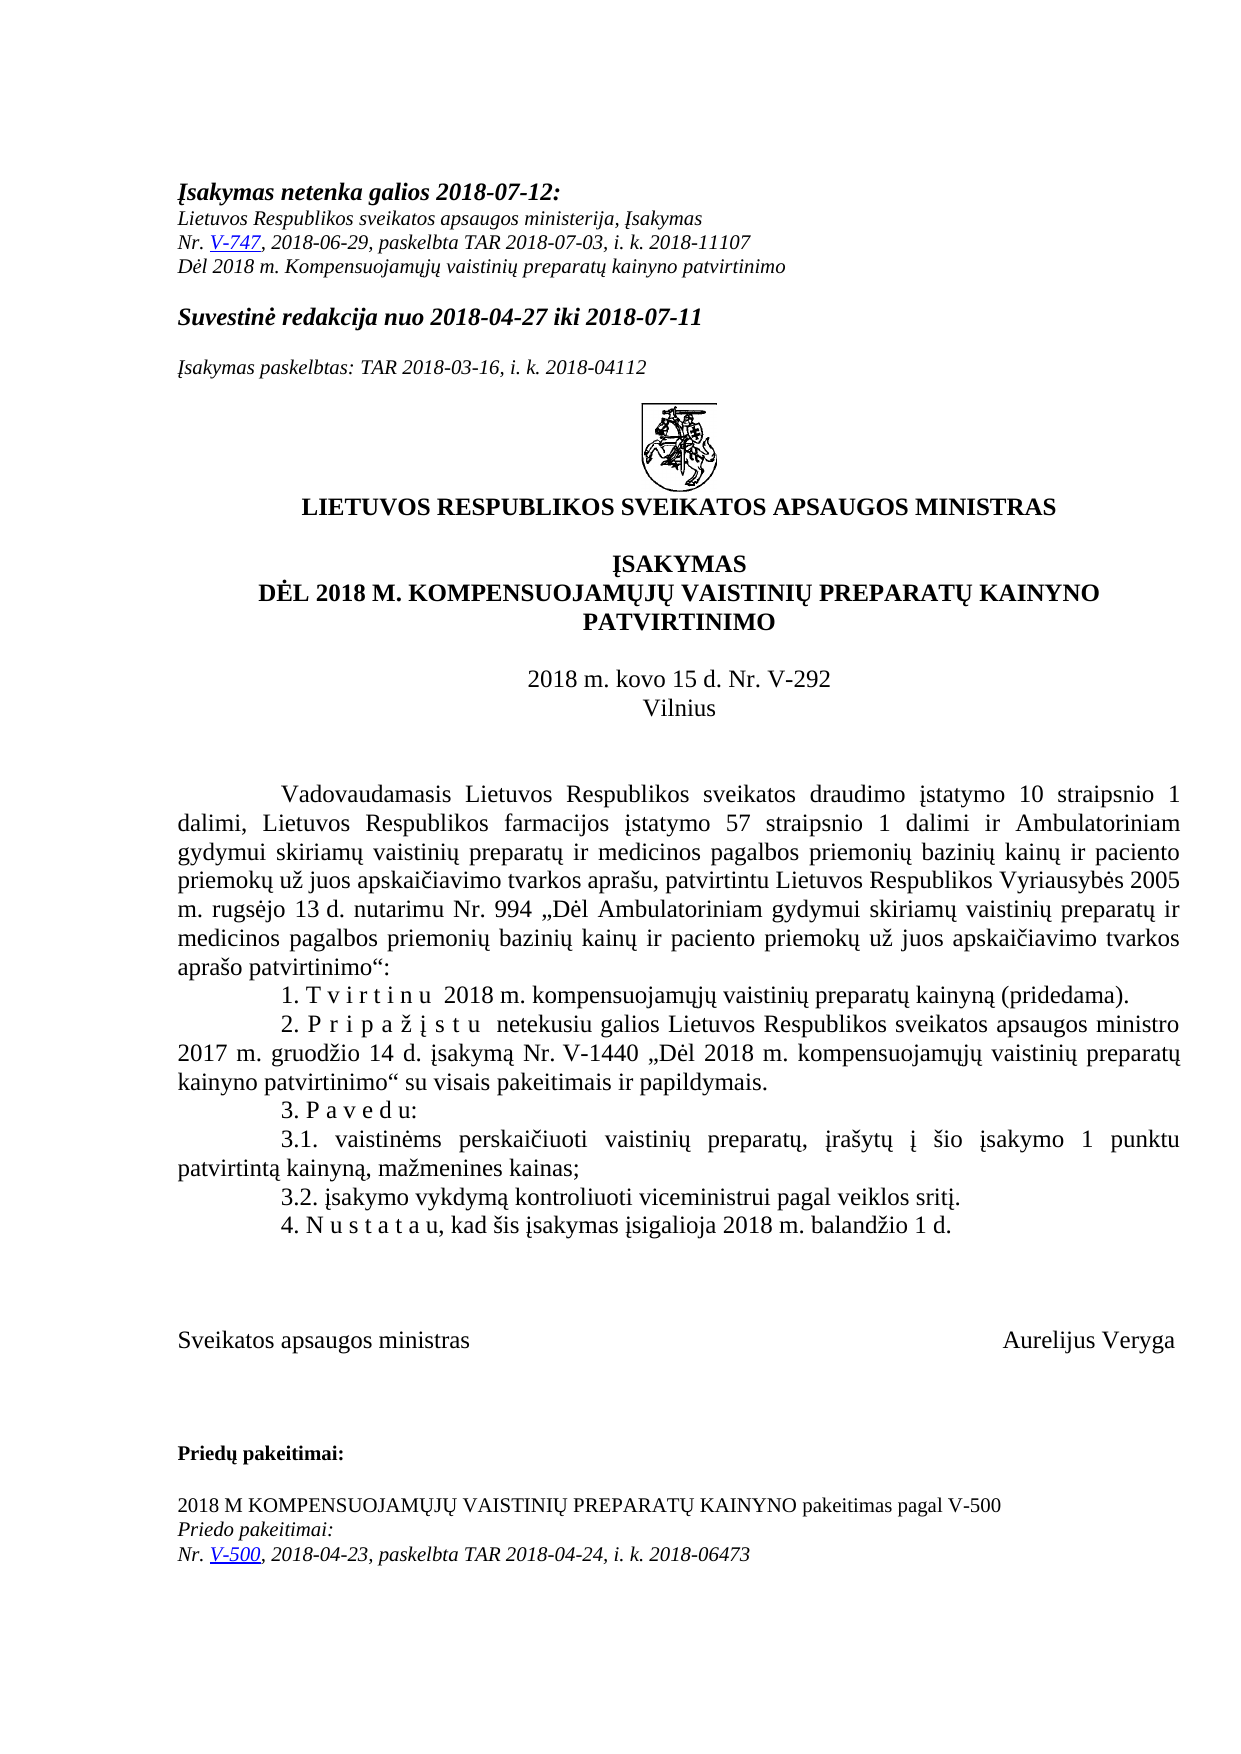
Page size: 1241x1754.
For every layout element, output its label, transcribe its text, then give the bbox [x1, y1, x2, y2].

text 1. T v i r t i n u 2018 m. kompensuojamųjų vaistinių preparatų kainyną (pridedama). [177, 981, 1181, 1009]
text LIETUVOS RESPUBLIKOS SVEIKATOS APSAUGOS MINISTRAS [177, 492, 1181, 521]
text Priedų pakeitimai: [177, 1441, 1181, 1464]
text 2018 M KOMPENSUOJAMŲJŲ VAISTINIŲ PREPARATŲ KAINYNO pakeitimas pagal V-500 [177, 1493, 1181, 1517]
text 3.2. įsakymo vykdymą kontroliuoti viceministrui pagal veiklos sritį. [177, 1182, 1181, 1211]
text ĮSAKYMAS [177, 549, 1181, 578]
text Vilnius [177, 693, 1181, 722]
text Įsakymas paskelbtas: TAR 2018-03-16, i. k. 2018-04112 [177, 355, 1181, 379]
text Nr. V-500, 2018-04-23, paskelbta TAR 2018-04-24, i. k. 2018-06473 [177, 1541, 1181, 1566]
text Suvestinė redakcija nuo 2018-04-27 iki 2018-07-11 [177, 302, 1181, 331]
text 2018 m. kovo 15 d. Nr. V-292 [177, 664, 1181, 693]
text Priedo pakeitimai: [177, 1517, 1181, 1541]
text Įsakymas netenka galios 2018-07-12: [177, 177, 1181, 206]
text Sveikatos apsaugos ministras Aurelijus Veryga [177, 1326, 1181, 1354]
text Nr. V-747, 2018-06-29, paskelbta TAR 2018-07-03, i. k. 2018-11107 [177, 230, 1181, 254]
text 3. P a v e d u: [177, 1096, 1181, 1124]
text Vadovaudamasis Lietuvos Respublikos sveikatos draudimo įstatymo 10 straipsnio 1 dalimi, Lietuvos Respublikos farmacijos įstatymo 57 straipsnio 1 dalimi ir Ambulatoriniam gydymui skiriamų vaistinių preparatų ir medicinos pagalbos priemonių bazinių kainų ir paciento priemokų už juos apskaičiavimo tvarkos aprašu, patvirtintu Lietuvos Respublikos Vyriausybės 2005 m. rugsėjo 13 d. nutarimu Nr. 994 „Dėl Ambulatoriniam gydymui skiriamų vaistinių preparatų ir medicinos pagalbos priemonių bazinių kainų ir paciento priemokų už juos apskaičiavimo tvarkos aprašo patvirtinimo“: [177, 779, 1181, 981]
text 3.1. vaistinėms perskaičiuoti vaistinių preparatų, įrašytų į šio įsakymo 1 punktu patvirtintą kainyną, mažmenines kainas; [177, 1124, 1181, 1182]
text 4. N u s t a t a u, kad šis įsakymas įsigalioja 2018 m. balandžio 1 d. [177, 1211, 1181, 1239]
text 2. P r i p a ž į s t u netekusiu galios Lietuvos Respublikos sveikatos apsaugos ministro 2017 m. gruodžio 14 d. įsakymą Nr. V-1440 „Dėl 2018 m. kompensuojamųjų vaistinių preparatų kainyno patvirtinimo“ su visais pakeitimais ir papildymais. [177, 1009, 1181, 1096]
text Dėl 2018 m. Kompensuojamųjų vaistinių preparatų kainyno patvirtinimo [177, 254, 1181, 278]
text DĖL 2018 M. KOMPENSUOJAMŲJŲ VAISTINIŲ PREPARATŲ KAINYNO PATVIRTINIMO [177, 578, 1181, 636]
text Lietuvos Respublikos sveikatos apsaugos ministerija, Įsakymas [177, 206, 1181, 230]
